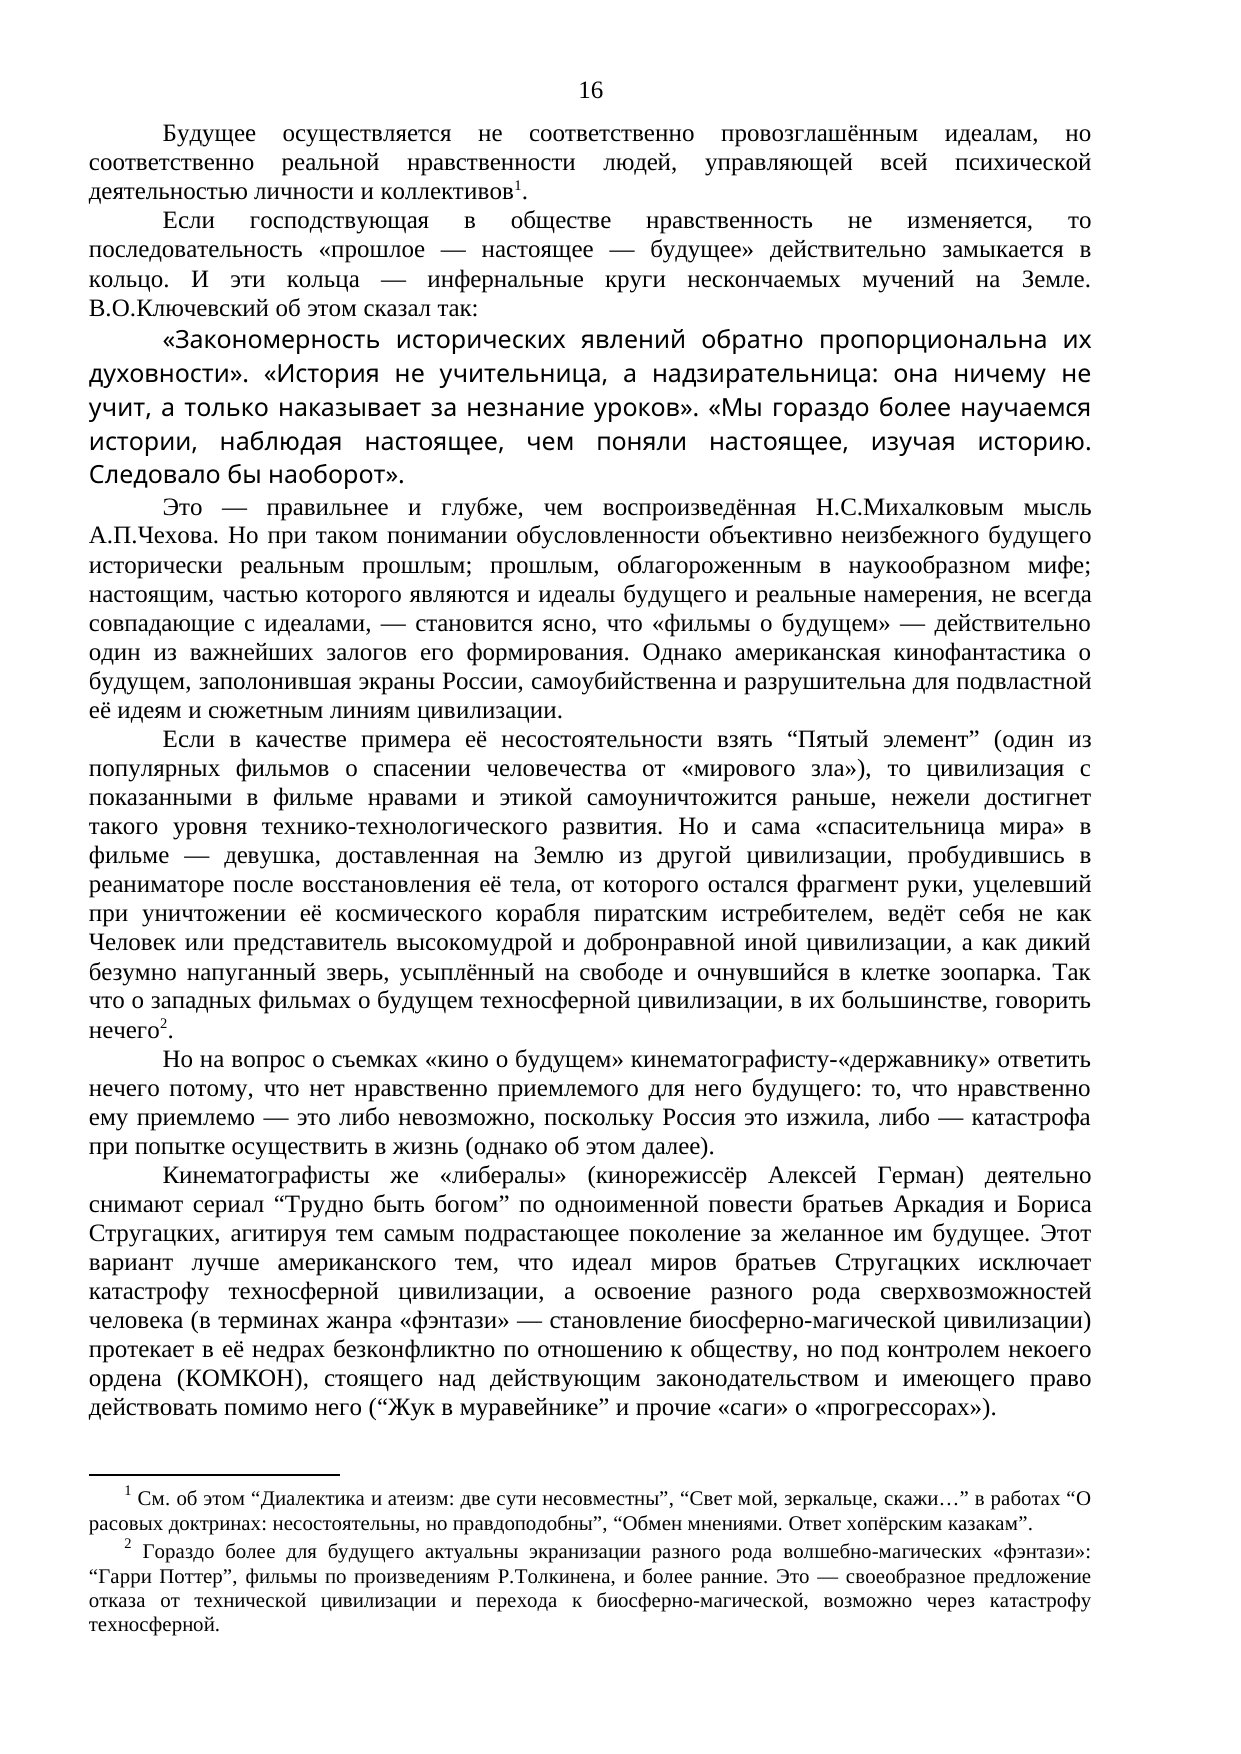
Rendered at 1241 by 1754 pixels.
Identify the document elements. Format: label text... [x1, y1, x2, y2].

text Это — правильнее и глубже, чем воспроизведённая Н.С.Михалковым мысль А.П.Чехова. Но при таком понимании обусловленности объективно неизбежного будущего исторически реальным прошлым; прошлым, облагороженным в наукообразном мифе; настоящим, частью которого являются и идеалы будущего и реальные намерения, не всегда совпадающие с идеалами, — становится ясно, что «фильмы о будущем» — действительно один из важнейших залогов его формирования. Однако американская кинофантастика о будущем, заполонившая экраны России, самоубийственна и разрушительна для подвластной её идеям и сюжетным линиям цивилизации. [89, 491, 1092, 724]
text Кинематографисты же «либералы» (кинорежиссёр Алексей Герман) деятельно снимают сериал “Трудно быть богом” по одноименной повести братьев Аркадия и Бориса Стругацких, агитируя тем самым подрастающее поколение за желанное им будущее. Этот вариант лучше американского тем, что идеал миров братьев Стругацких исключает катастрофу техносферной цивилизации, а освоение разного рода сверхвозможностей человека (в терминах жанра «фэнтази» — становление биосферно-магической цивилизации) протекает в её недрах безконфликтно по отношению к обществу, но под контролем некоего ордена (КОМКОН), стоящего над действующим законодательством и имеющего право действовать помимо него (“Жук в муравейнике” и прочие «саги» о «прогрессорах»). [89, 1160, 1092, 1421]
text Будущее осуществляется не соответственно провозглашённым идеалам, но соответственно реальной нравственности людей, управляющей всей психической деятельностью личности и коллективов. [89, 118, 1092, 205]
text Гораздо более для будущего актуальны экранизации разного рода волшебно-магических «фэнтази»: “Гарри Поттер”, фильмы по произведениям Р.Толкинена, и более ранние. Это — своеобразное предложение отказа от технической цивилизации и перехода к биосферно-магической, возможно через катастрофу техносферной. [89, 1534, 1092, 1636]
text Если господствующая в обществе нравственность не изменяется, то последовательность «прошлое — настоящее — будущее» действительно замыкается в кольцо. И эти кольца — инфернальные круги нескончаемых мучений на Земле. В.О.Ключевский об этом сказал так: [89, 205, 1092, 322]
text «Закономерность исторических явлений обратно пропорциональна их духовности». «История не учительница, а надзирательница: она ничему не учит, а только наказывает за незнание уроков». «Мы гораздо более научаемся истории, наблюдая настоящее, чем поняли настоящее, изучая историю. Следовало бы наоборот». [89, 322, 1092, 491]
text Но на вопрос о съемках «кино о будущем» кинематографисту-«державнику» ответить нечего потому, что нет нравственно приемлемого для него будущего: то, что нравственно ему приемлемо — это либо невозможно, поскольку Россия это изжила, либо — катастрофа при попытке осуществить в жизнь (однако об этом далее). [89, 1043, 1092, 1160]
text Если в качестве примера её несостоятельности взять “Пятый элемент” (один из популярных фильмов о спасении человечества от «мирового зла»), то цивилизация с показанными в фильме нравами и этикой самоуничтожится раньше, нежели достигнет такого уровня технико-технологического развития. Но и сама «спасительница мира» в фильме — девушка, доставленная на Землю из другой цивилизации, пробудившись в реаниматоре после восстановления её тела, от которого остался фрагмент руки, уцелевший при уничтожении её космического корабля пиратским истребителем, ведёт себя не как Человек или представитель высокомудрой и добронравной иной цивилизации, а как дикий безумно напуганный зверь, усыплённый на свободе и очнувшийся в клетке зоопарка. Так что о западных фильмах о будущем техносферной цивилизации, в их большинстве, говорить нечего. [89, 724, 1092, 1043]
text См. об этом “Диалектика и атеизм: две сути несовместны”, “Свет мой, зеркальце, скажи…” в работах “О расовых доктринах: несостоятельны, но правдоподобны”, “Обмен мнениями. Ответ хопёрским казакам”. [89, 1481, 1092, 1534]
